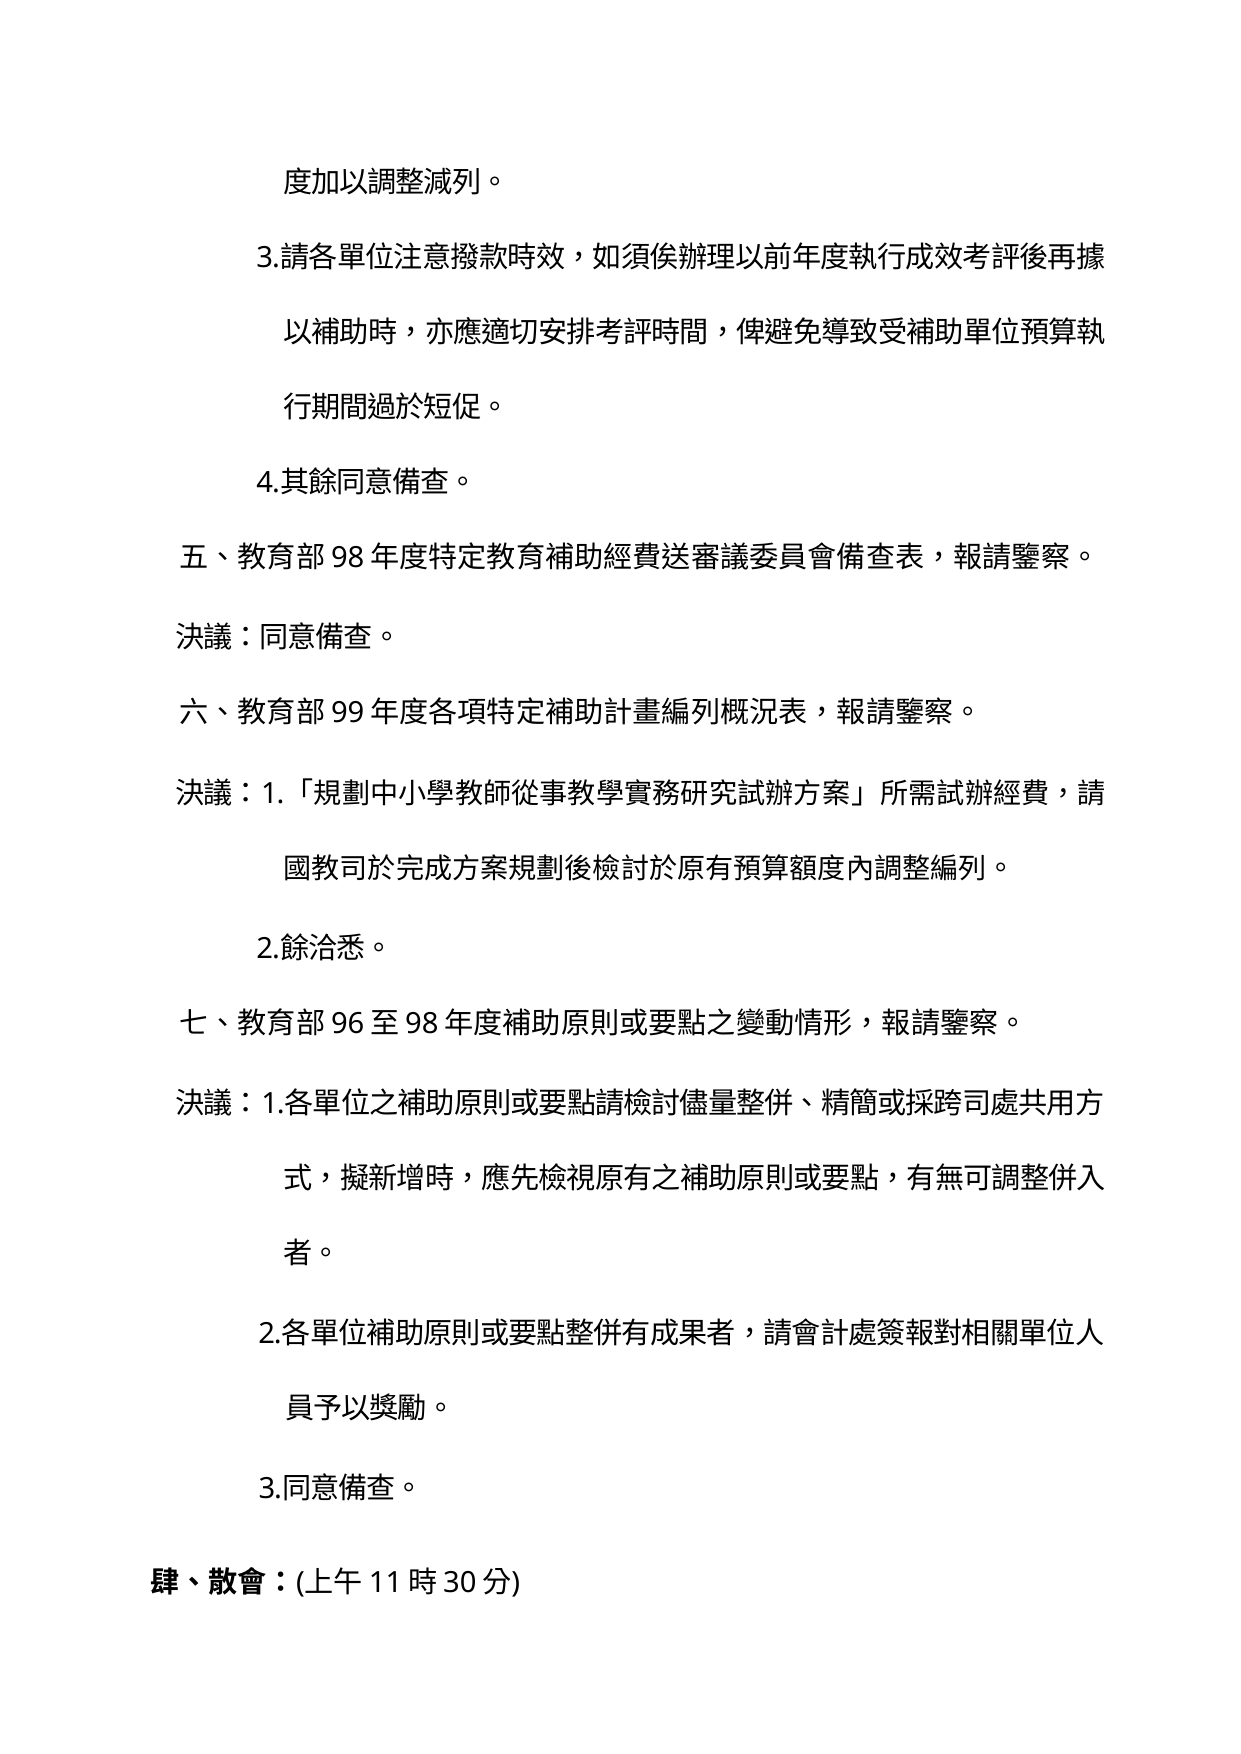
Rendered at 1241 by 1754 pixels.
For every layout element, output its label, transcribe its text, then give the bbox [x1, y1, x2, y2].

text 度加以調整減列。 [256, 136, 1106, 211]
text 3.請各單位注意撥款時效，如須俟辦理以前年度執行成效考評後再據以補助時，亦應適切安排考評時間，俾避免導致受補助單位預算執行期間過於短促。 [256, 211, 1106, 436]
text 2.各單位補助原則或要點整併有成果者，請會計處簽報對相關單位人員予以獎勵。 [258, 1287, 1106, 1437]
text 六、教育部99年度各項特定補助計畫編列概況表，報請鑒察。 [150, 666, 1106, 741]
text 3.同意備查。 [150, 1442, 1106, 1517]
text 2.餘洽悉。 [175, 902, 1106, 977]
text 決議：1.各單位之補助原則或要點請檢討儘量整併、精簡或採跨司處共用方式，擬新增時，應先檢視原有之補助原則或要點，有無可調整併入者。 [175, 1057, 1106, 1282]
text 4.其餘同意備查。 [256, 436, 1106, 511]
text 肆、散會：(上午11時30分) [150, 1536, 1106, 1611]
text 決議：同意備查。 [175, 591, 1106, 666]
text 七、教育部96至98年度補助原則或要點之變動情形，報請鑒察。 [150, 977, 1106, 1052]
text 五、教育部98年度特定教育補助經費送審議委員會備查表，報請鑒察。 [150, 511, 1106, 586]
text 決議：1.「規劃中小學教師從事教學實務研究試辦方案」所需試辦經費，請國教司於完成方案規劃後檢討於原有預算額度內調整編列。 [175, 747, 1106, 897]
